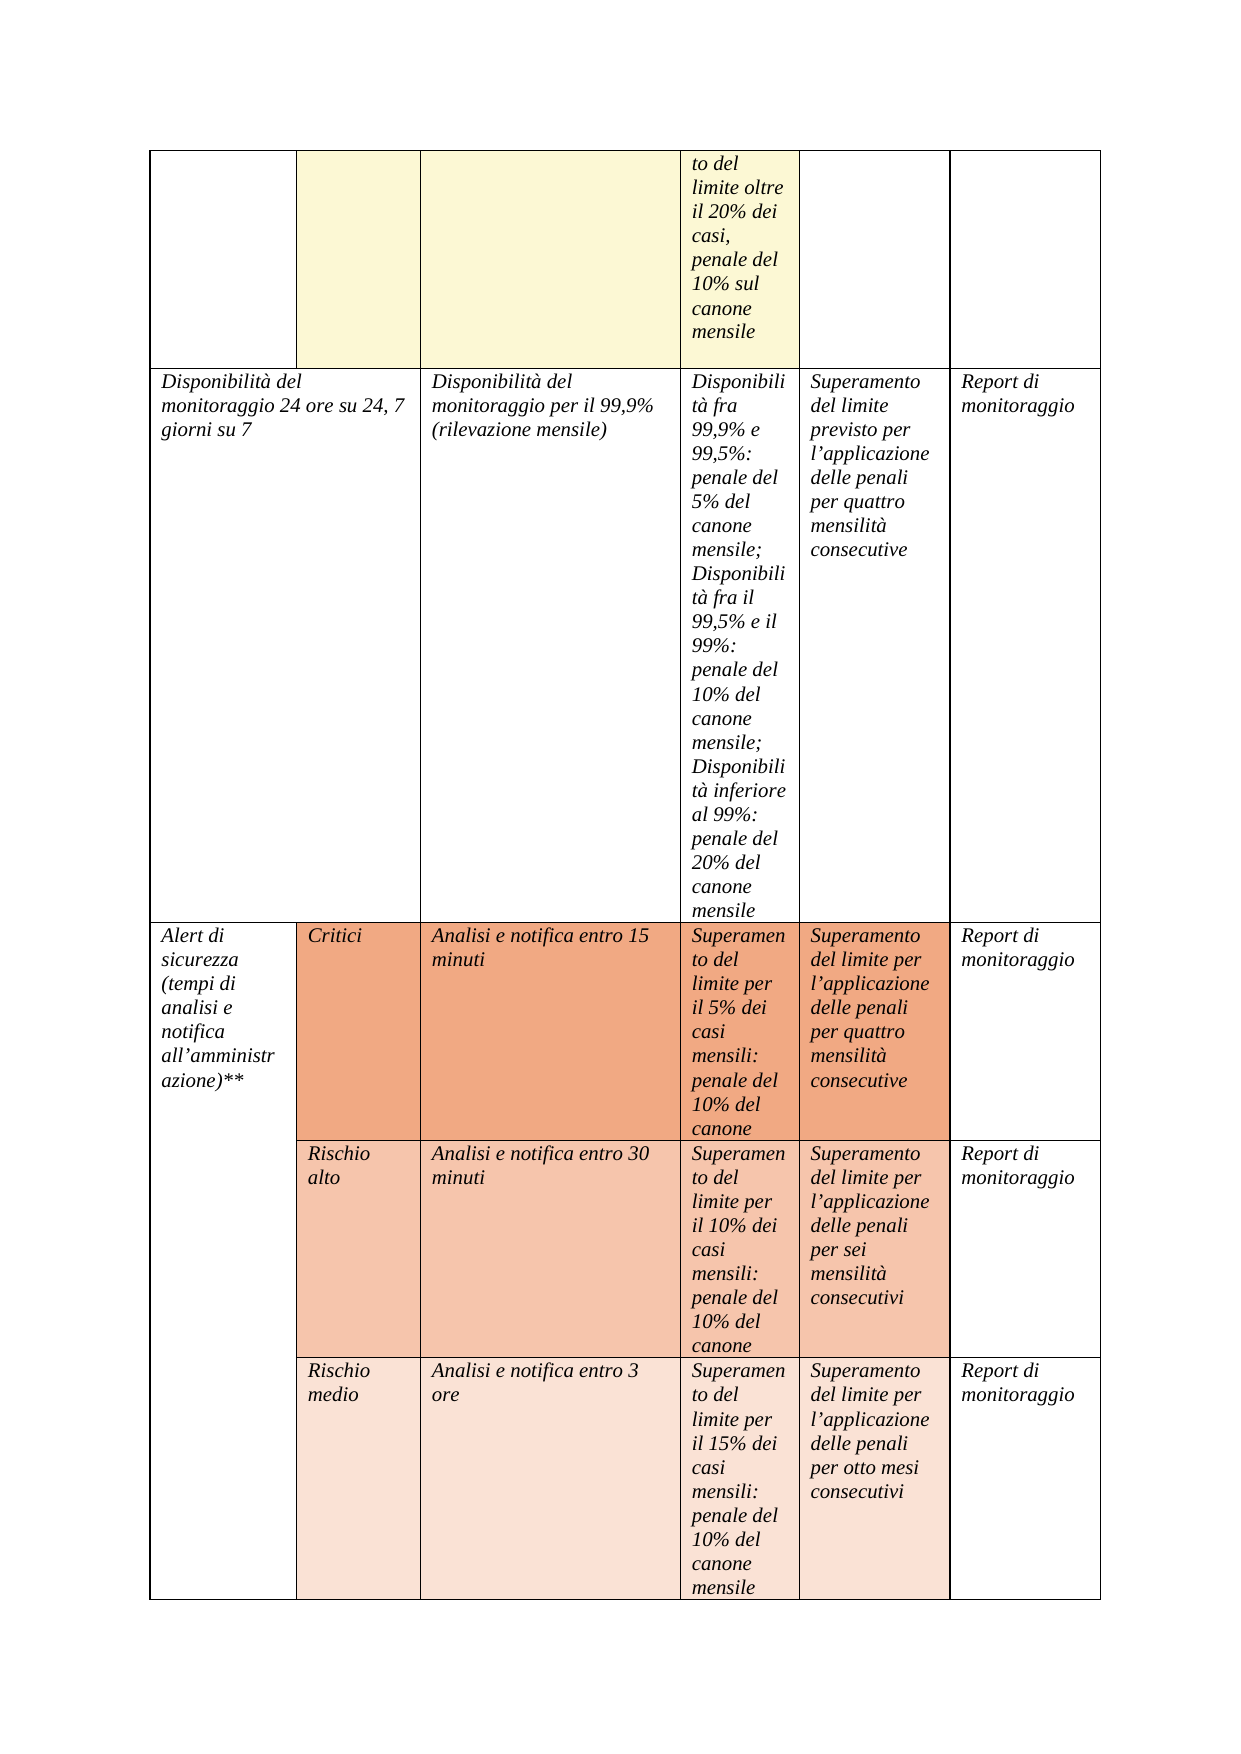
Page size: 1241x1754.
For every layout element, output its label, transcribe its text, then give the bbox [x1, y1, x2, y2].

table_cell [151, 151, 296, 368]
table_cell Analisi e notifica entro 3 ore [421, 1358, 680, 1599]
table_cell Superamento del limite per il 10% dei casi mensili: penale del 10% del canone [681, 1141, 799, 1357]
table_cell Disponibilità del monitoraggio per il 99,9% (rilevazione mensile) [421, 369, 680, 922]
table_cell Report di monitoraggio [951, 369, 1100, 922]
table_cell [297, 151, 420, 368]
table_cell Alert di sicurezza (tempi di analisi e notifica all’amministrazione)** [151, 923, 296, 1599]
table_cell to del limite oltre il 20% dei casi, penale del 10% sul canone mensile [681, 151, 799, 368]
table_cell Report di monitoraggio [951, 1358, 1100, 1599]
table_cell Disponibilità del monitoraggio 24 ore su 24, 7 giorni su 7 [151, 369, 420, 922]
table_cell [421, 151, 680, 368]
table_cell Report di monitoraggio [951, 1141, 1100, 1357]
table_cell Critici [297, 923, 420, 1140]
table_cell Rischio medio [297, 1358, 420, 1599]
table_cell Analisi e notifica entro 15 minuti [421, 923, 680, 1140]
table_cell Rischio alto [297, 1141, 420, 1357]
table_cell Superamento del limite per l’applicazione delle penali per sei mensilità consecutivi [800, 1141, 949, 1357]
table_cell Superamento del limite previsto per l’applicazione delle penali per quattro mensilità consecutive [800, 369, 949, 922]
table_cell Superamento del limite per il 15% dei casi mensili: penale del 10% del canone mensile [681, 1358, 799, 1599]
table_cell Superamento del limite per l’applicazione delle penali per otto mesi consecutivi [800, 1358, 949, 1599]
table_cell Superamento del limite per l’applicazione delle penali per quattro mensilità consecutive [800, 923, 949, 1140]
table_cell Report di monitoraggio [951, 923, 1100, 1140]
table_cell Superamento del limite per il 5% dei casi mensili: penale del 10% del canone [681, 923, 799, 1140]
table_cell Analisi e notifica entro 30 minuti [421, 1141, 680, 1357]
table_cell [951, 151, 1100, 368]
table_cell Disponibilità fra 99,9% e 99,5%: penale del 5% del canone mensile; Disponibilità fra il 99,5% e il 99%: penale del 10% del canone mensile; Disponibilità inferiore al 99%: penale del 20% del canone mensile [681, 369, 799, 922]
table_cell [800, 151, 949, 368]
